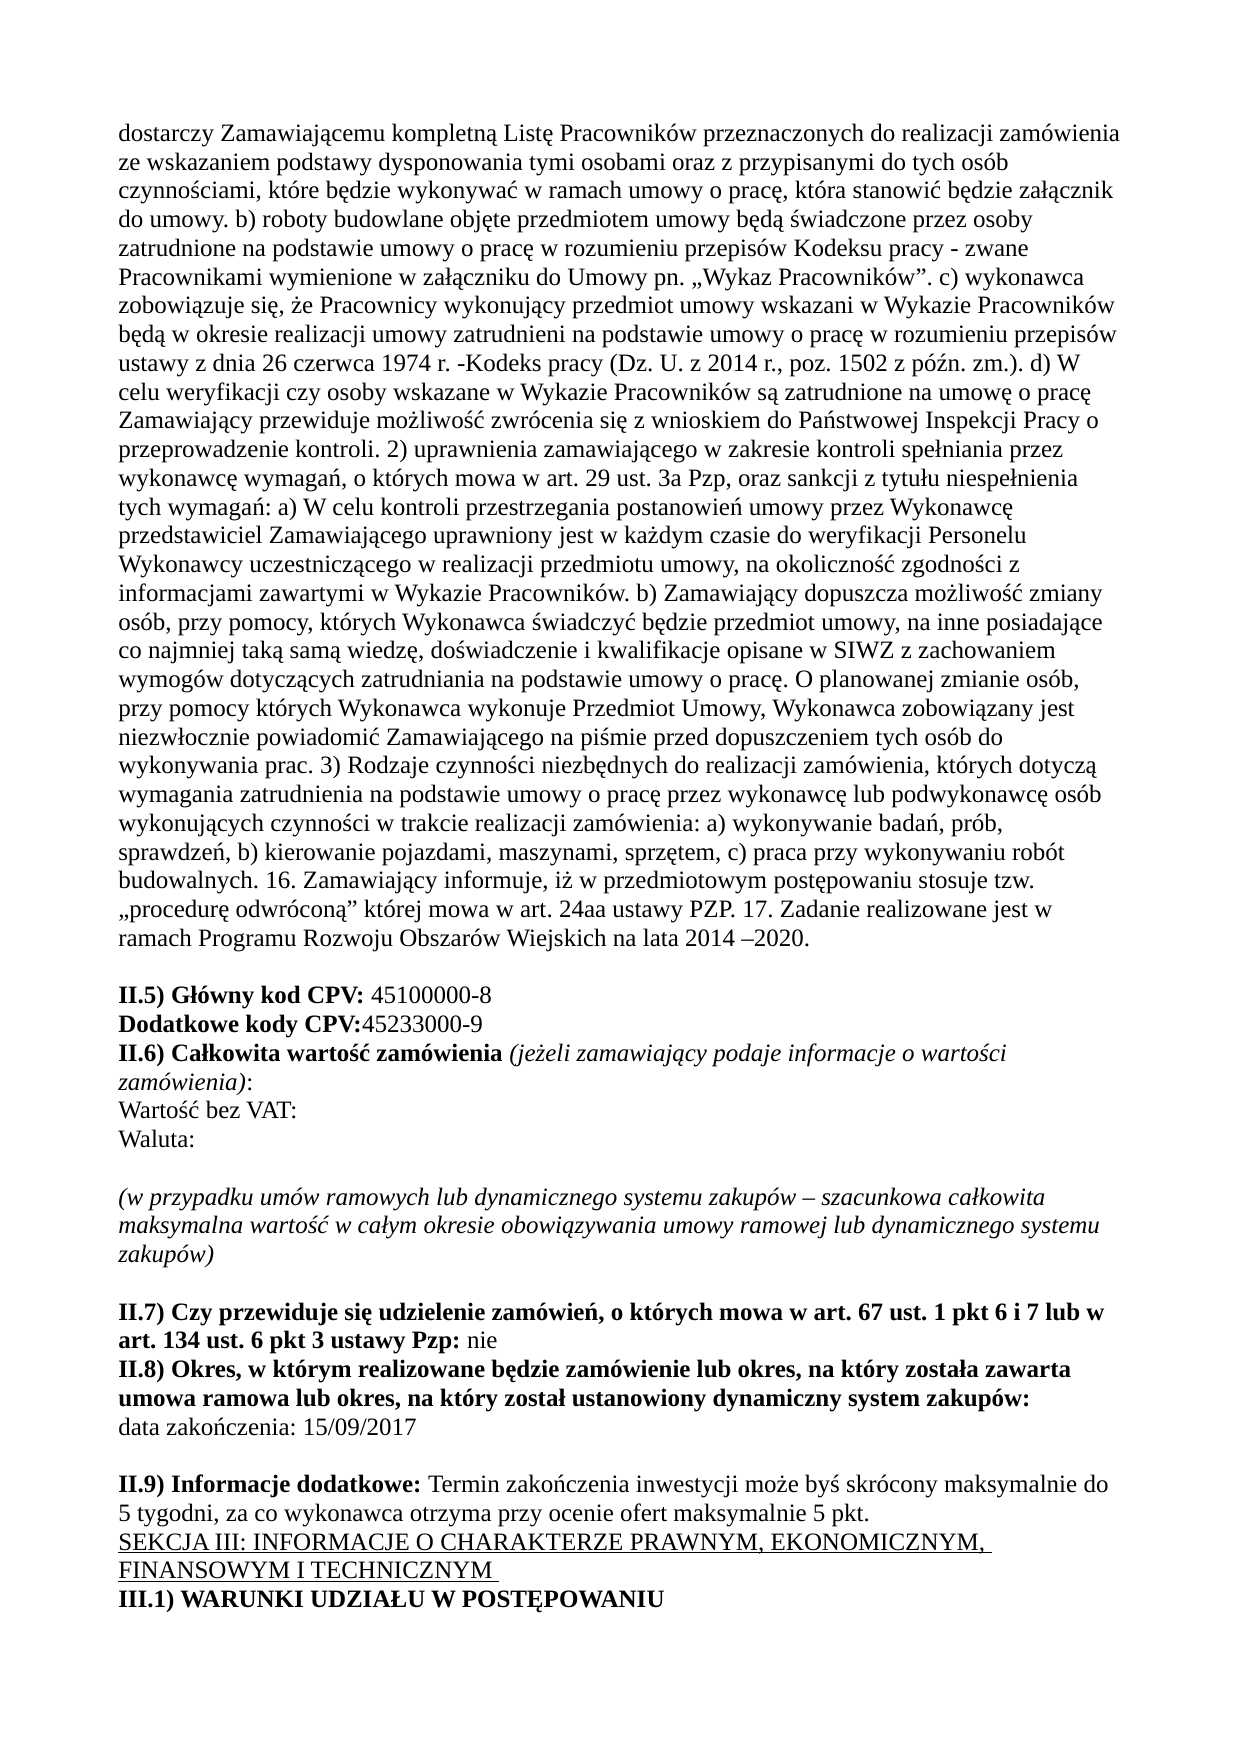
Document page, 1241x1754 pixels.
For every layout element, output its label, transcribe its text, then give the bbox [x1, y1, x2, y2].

text (w przypadku umów ramowych lub dynamicznego systemu zakupów – szacunkowa całkowita maksymalna wartość w całym okresie obowiązywania umowy ramowej lub dynamicznego systemu zakupów) [118, 1153, 1122, 1268]
text dostarczy Zamawiającemu kompletną Listę Pracowników przeznaczonych do realizacji zamówienia ze wskazaniem podstawy dysponowania tymi osobami oraz z przypisanymi do tych osób czynnościami, które będzie wykonywać w ramach umowy o pracę, która stanowić będzie załącznik do umowy. b) roboty budowlane objęte przedmiotem umowy będą świadczone przez osoby zatrudnione na podstawie umowy o pracę w rozumieniu przepisów Kodeksu pracy - zwane Pracownikami wymienione w załączniku do Umowy pn. „Wykaz Pracowników”. c) wykonawca zobowiązuje się, że Pracownicy wykonujący przedmiot umowy wskazani w Wykazie Pracowników będą w okresie realizacji umowy zatrudnieni na podstawie umowy o pracę w rozumieniu przepisów ustawy z dnia 26 czerwca 1974 r. -Kodeks pracy (Dz. U. z 2014 r., poz. 1502 z późn. zm.). d) W celu weryfikacji czy osoby wskazane w Wykazie Pracowników są zatrudnione na umowę o pracę Zamawiający przewiduje możliwość zwrócenia się z wnioskiem do Państwowej Inspekcji Pracy o przeprowadzenie kontroli. 2) uprawnienia zamawiającego w zakresie kontroli spełniania przez wykonawcę wymagań, o których mowa w art. 29 ust. 3a Pzp, oraz sankcji z tytułu niespełnienia tych wymagań: a) W celu kontroli przestrzegania postanowień umowy przez Wykonawcę przedstawiciel Zamawiającego uprawniony jest w każdym czasie do weryfikacji Personelu Wykonawcy uczestniczącego w realizacji przedmiotu umowy, na okoliczność zgodności z informacjami zawartymi w Wykazie Pracowników. b) Zamawiający dopuszcza możliwość zmiany osób, przy pomocy, których Wykonawca świadczyć będzie przedmiot umowy, na inne posiadające co najmniej taką samą wiedzę, doświadczenie i kwalifikacje opisane w SIWZ z zachowaniem wymogów dotyczących zatrudniania na podstawie umowy o pracę. O planowanej zmianie osób, przy pomocy których Wykonawca wykonuje Przedmiot Umowy, Wykonawca zobowiązany jest niezwłocznie powiadomić Zamawiającego na piśmie przed dopuszczeniem tych osób do wykonywania prac. 3) Rodzaje czynności niezbędnych do realizacji zamówienia, których dotyczą wymagania zatrudnienia na podstawie umowy o pracę przez wykonawcę lub podwykonawcę osób wykonujących czynności w trakcie realizacji zamówienia: a) wykonywanie badań, prób, sprawdzeń, b) kierowanie pojazdami, maszynami, sprzętem, c) praca przy wykonywaniu robót budowalnych. 16. Zamawiający informuje, iż w przedmiotowym postępowaniu stosuje tzw. „procedurę odwróconą” której mowa w art. 24aa ustawy PZP. 17. Zadanie realizowane jest w ramach Programu Rozwoju Obszarów Wiejskich na lata 2014 –2020. II.5) Główny kod CPV: 45100000-8 Dodatkowe kody CPV:45233000-9 II.6) Całkowita wartość zamówienia (jeżeli zamawiający podaje informacje o wartości zamówienia): Wartość bez VAT: Waluta: [118, 118, 1122, 1153]
text II.7) Czy przewiduje się udzielenie zamówień, o których mowa w art. 67 ust. 1 pkt 6 i 7 lub w art. 134 ust. 6 pkt 3 ustawy Pzp: nie II.8) Okres, w którym realizowane będzie zamówienie lub okres, na który została zawarta umowa ramowa lub okres, na który został ustanowiony dynamiczny system zakupów: [118, 1268, 1122, 1412]
text II.9) Informacje dodatkowe: Termin zakończenia inwestycji może byś skrócony maksymalnie do 5 tygodni, za co wykonawca otrzyma przy ocenie ofert maksymalnie 5 pkt. [118, 1441, 1122, 1527]
text SEKCJA III: INFORMACJE O CHARAKTERZE PRAWNYM, EKONOMICZNYM, FINANSOWYM I TECHNICZNYM [118, 1527, 1122, 1584]
text data zakończenia: 15/09/2017 [118, 1412, 1122, 1441]
text III.1) WARUNKI UDZIAŁU W POSTĘPOWANIU [118, 1584, 1122, 1613]
